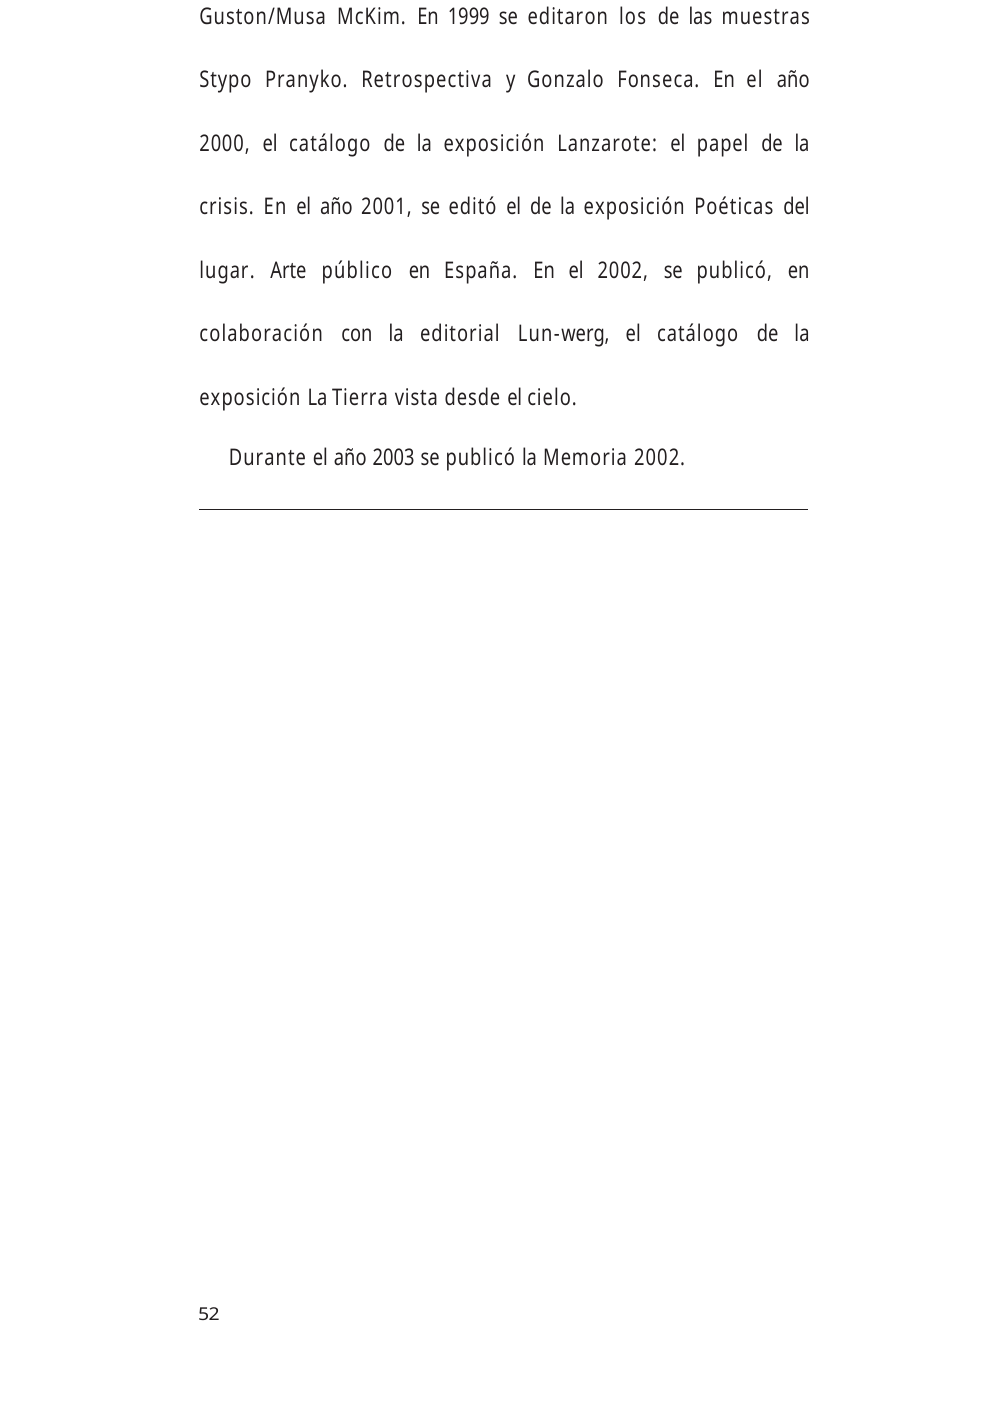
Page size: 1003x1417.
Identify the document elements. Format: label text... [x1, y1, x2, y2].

text Guston/Musa McKim. En 1999 se editaron los de las muestras Stypo Pranyko. Retrospectiva y Gonzalo Fonseca. En el año 2000, el catálogo de la exposición Lanzarote: el papel de la crisis. En el año 2001, se editó el de la exposición Poéticas del lugar. Arte público en España. En el 2002, se publicó, en colaboración con la editorial Lun-werg, el catálogo de la exposición La Tierra vista desde el cielo. [199, 0, 809, 412]
text Durante el año 2003 se publicó la Memoria 2002. [229, 444, 973, 470]
